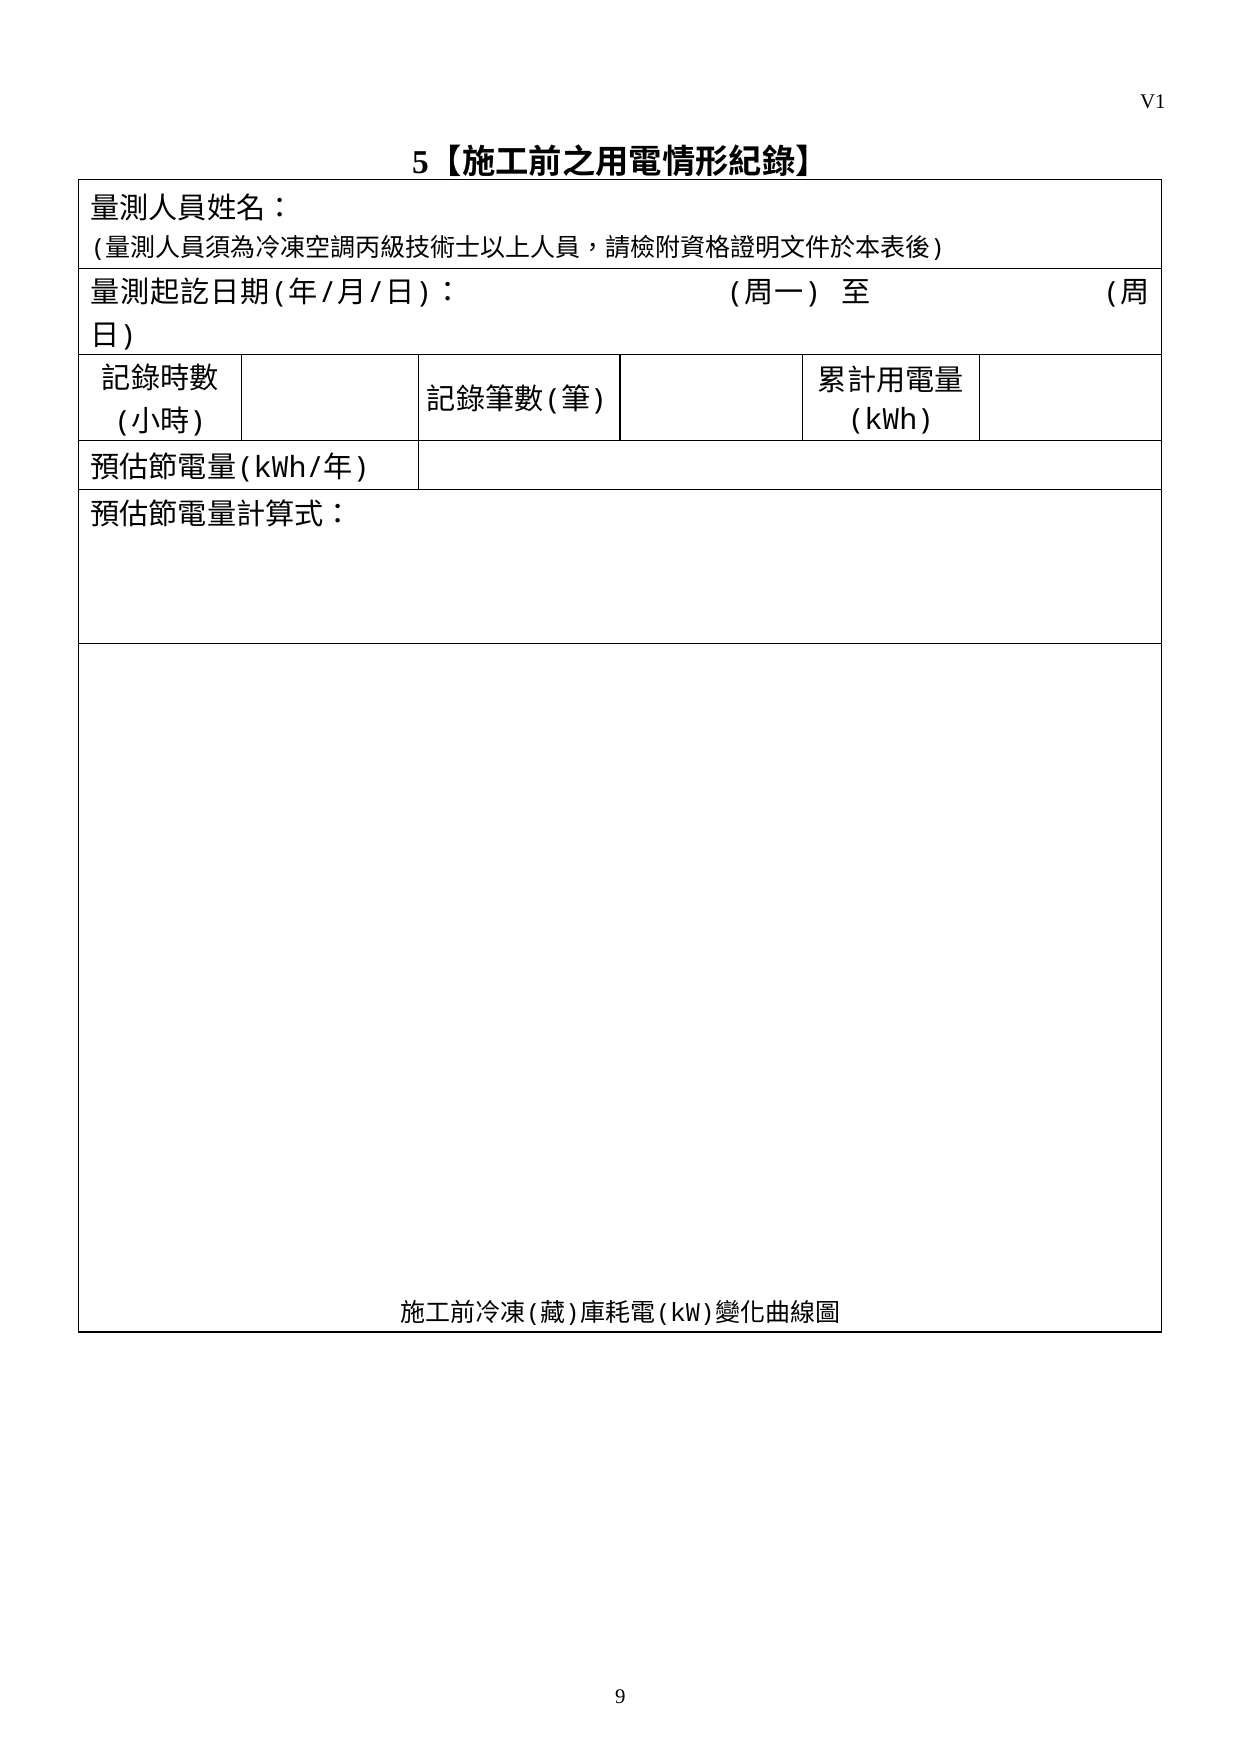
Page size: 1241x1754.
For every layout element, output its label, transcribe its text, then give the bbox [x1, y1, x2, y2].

table_cell 量測起訖日期(年/月/日)： (周一) 至 (周日) [79, 269, 1161, 354]
table_cell 記錄筆數(筆) [419, 355, 619, 439]
text 5【施工前之用電情形紀錄】 [75, 117, 1165, 179]
table_header 量測人員姓名： (量測人員須為冷凍空調丙級技術士以上人員，請檢附資格證明文件於本表後) [79, 180, 1161, 268]
table_cell [621, 355, 802, 439]
table_cell 記錄時數(小時) [79, 355, 241, 439]
table_cell 累計用電量(kWh) [803, 355, 979, 439]
table_cell [980, 355, 1161, 439]
table_cell 預估節電量(kWh/年) [79, 441, 418, 489]
table_cell [419, 441, 1161, 489]
table_cell 預估節電量計算式： [79, 490, 1161, 643]
table_cell [242, 355, 418, 439]
table_cell 施工前冷凍(藏)庫耗電(kW)變化曲線圖 [79, 644, 1161, 1331]
